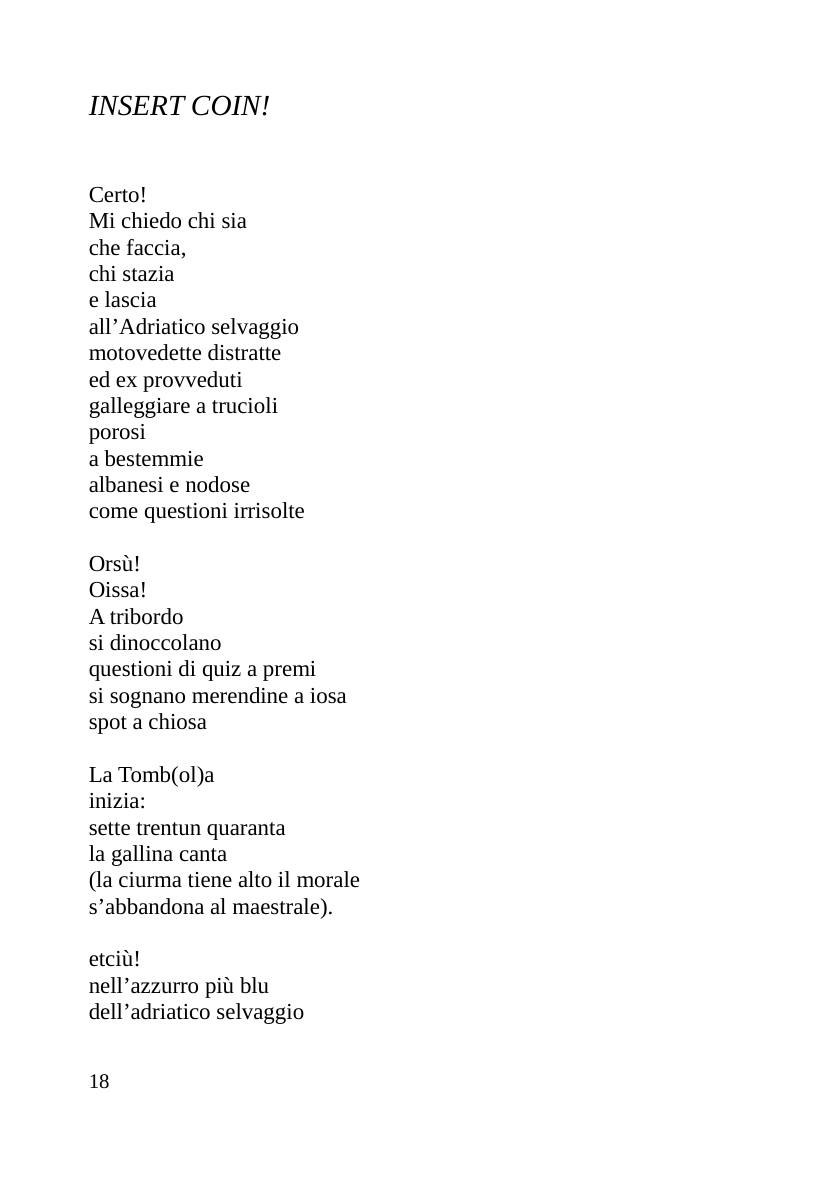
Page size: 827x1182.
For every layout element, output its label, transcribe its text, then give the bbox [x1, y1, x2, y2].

text Mi chiedo chi sia [88, 207, 738, 234]
text si dinoccolano [88, 629, 738, 656]
text dell’adriatico selvaggio [88, 998, 738, 1024]
text motovedette distratte [88, 339, 738, 366]
text la gallina canta [88, 840, 738, 866]
text albanesi e nodose [88, 471, 738, 497]
text e lascia [88, 287, 738, 313]
text La Tomb(ol)a [88, 761, 738, 787]
text si sognano merendine a iosa [88, 682, 738, 708]
text s’abbandona al maestrale). [88, 893, 738, 919]
text questioni di quiz a premi [88, 656, 738, 682]
text Oissa! [88, 576, 738, 603]
text a bestemmie [88, 445, 738, 471]
text nell’azzurro più blu [88, 972, 738, 998]
text A tribordo [88, 603, 738, 629]
text come questioni irrisolte [88, 497, 738, 524]
text Orsù! [88, 550, 738, 576]
text spot a chiosa [88, 708, 738, 734]
text chi stazia [88, 260, 738, 287]
text porosi [88, 418, 738, 445]
text sette trentun quaranta [88, 814, 738, 840]
text che faccia, [88, 234, 738, 260]
text all’Adriatico selvaggio [88, 313, 738, 339]
text galleggiare a trucioli [88, 392, 738, 418]
text ed ex provveduti [88, 366, 738, 392]
text etciù! [88, 945, 738, 972]
text INSERT COIN! [88, 88, 738, 122]
text (la ciurma tiene alto il morale [88, 866, 738, 893]
text inizia: [88, 787, 738, 814]
text Certo! [88, 181, 738, 207]
